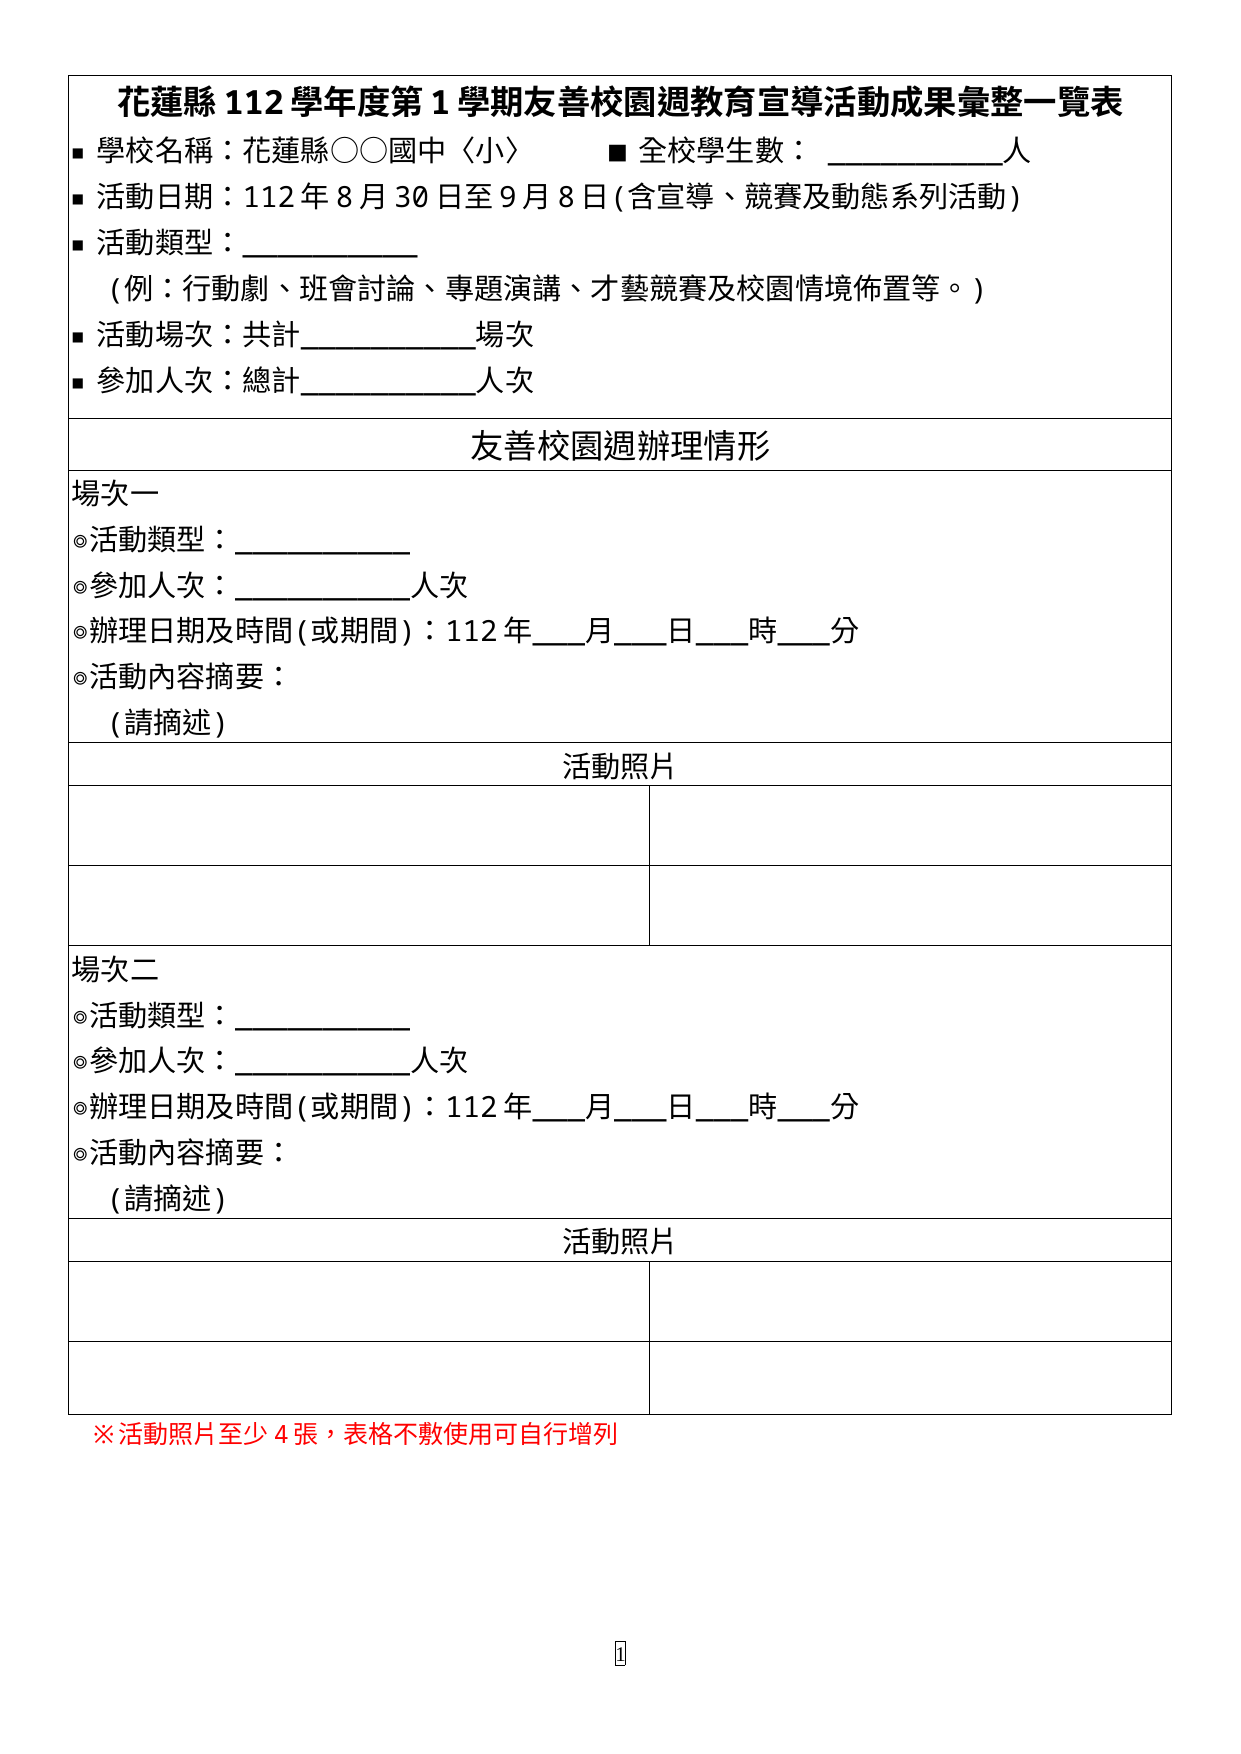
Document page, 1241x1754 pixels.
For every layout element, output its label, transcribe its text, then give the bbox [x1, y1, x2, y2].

table_cell [69, 866, 649, 945]
table_cell 場次一 ◎活動類型：__________ ◎參加人次：__________人次 ◎辦理日期及時間(或期間)：112年___月___日___時___分 ◎活動內容摘要： (請摘述) [69, 471, 1171, 742]
table_cell [69, 1262, 649, 1341]
text ※活動照片至少4張，表格不敷使用可自行增列 [89, 1415, 1152, 1451]
table_cell [650, 1342, 1171, 1414]
table_cell [69, 1342, 649, 1414]
table_cell [650, 786, 1171, 865]
table_cell 活動照片 [69, 743, 1171, 785]
table_cell 場次二 ◎活動類型：__________ ◎參加人次：__________人次 ◎辦理日期及時間(或期間)：112年___月___日___時___分 ◎活動內容摘要： (請摘述) [69, 946, 1171, 1218]
table_cell [650, 866, 1171, 945]
table_header 花蓮縣112學年度第1學期友善校園週教育宣導活動成果彙整一覽表 ■ 學校名稱：花蓮縣○○國中〈小〉 ■ 全校學生數： __________人 ■ 活動日期：112年8月30日至9月8日(含宣導、競賽及動態系列活動) ■ 活動類型：__________ (例：行動劇、班會討論、專題演講、才藝競賽及校園情境佈置等。) ■ 活動場次：共計__________場次 ■ 參加人次：總計__________人次 [69, 76, 1171, 418]
table_cell [650, 1262, 1171, 1341]
table_cell 友善校園週辦理情形 [69, 419, 1171, 469]
table_cell [69, 786, 649, 865]
table_cell 活動照片 [69, 1219, 1171, 1261]
